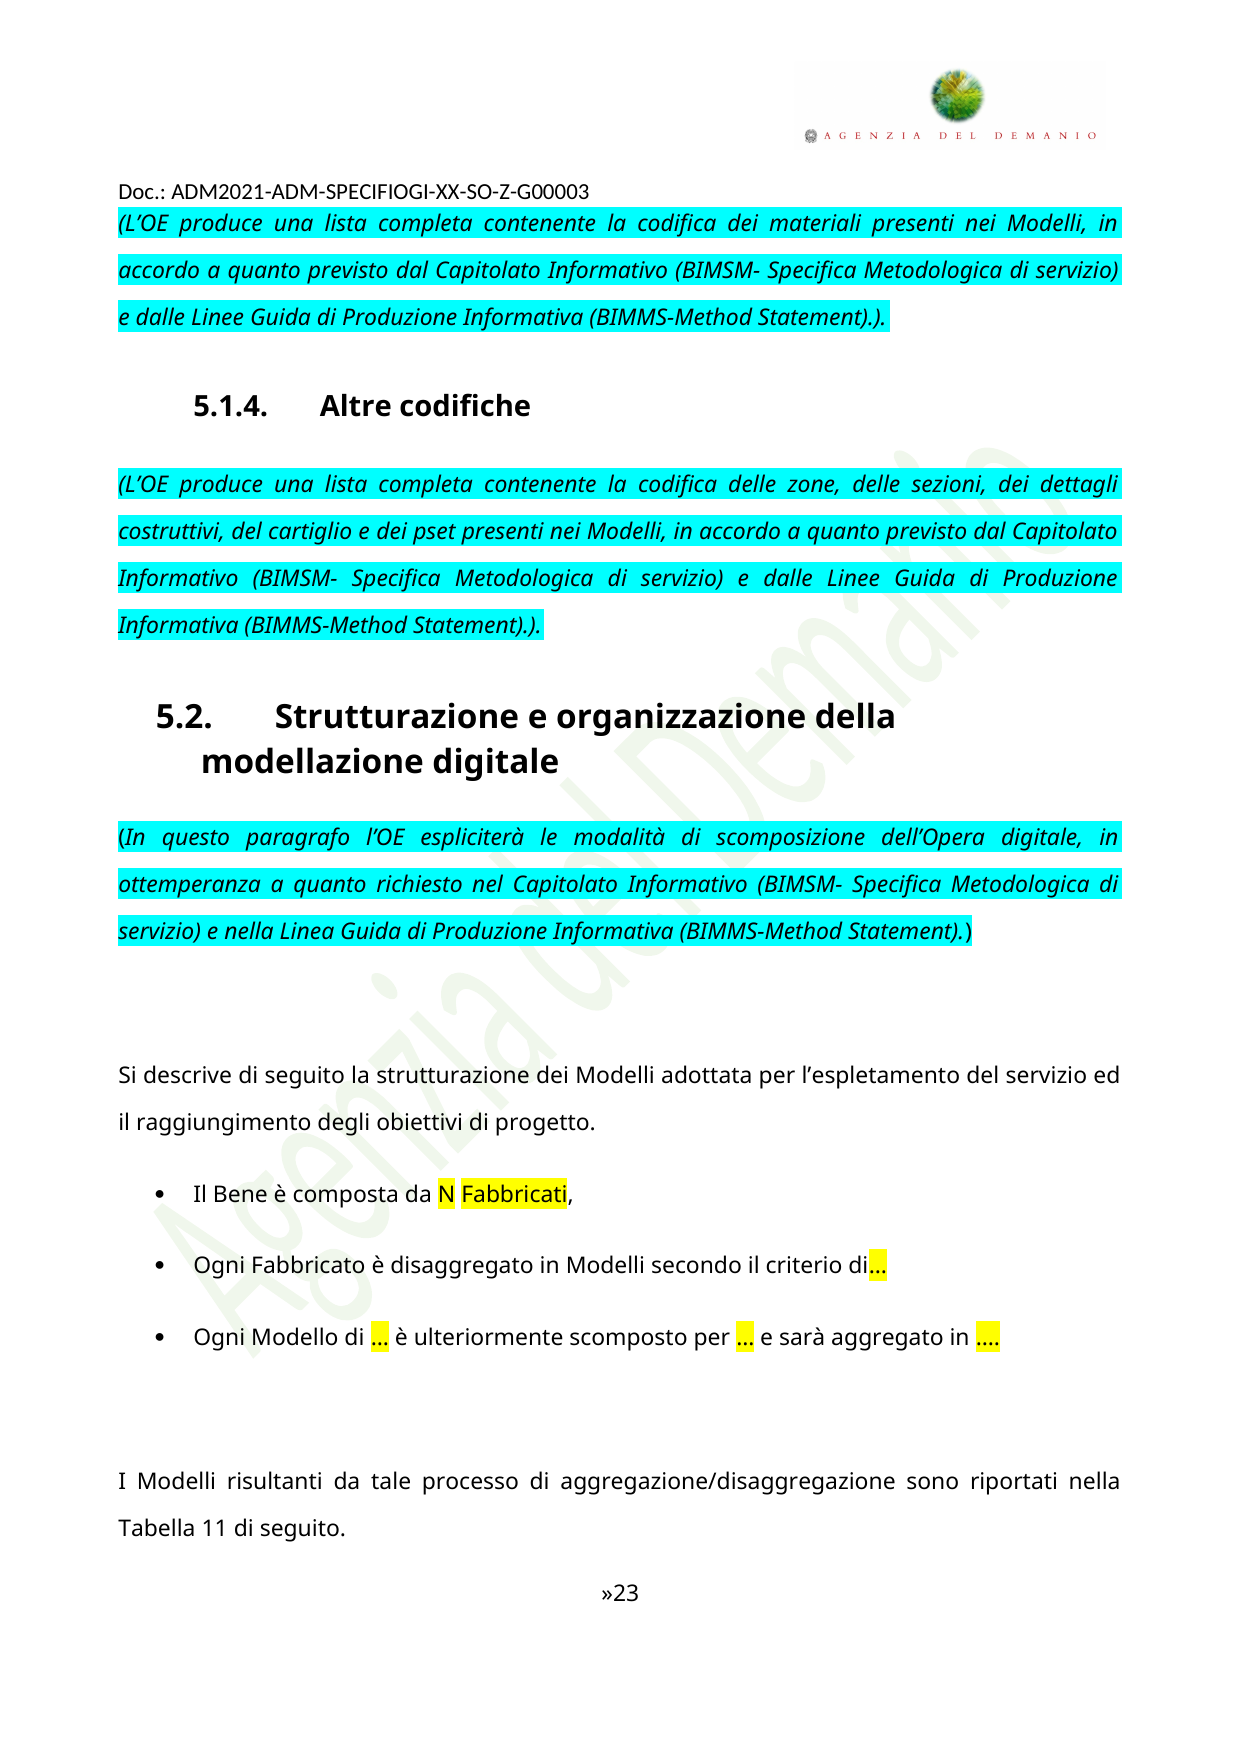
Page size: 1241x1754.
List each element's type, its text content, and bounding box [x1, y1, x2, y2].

text Si descrive di seguito la strutturazione dei Modelli adottata per l’espletamento del servizio ed il raggiungimento degli obiettivi di progetto. [118, 1059, 444, 1137]
list Strutturazione e organizzazione della modellazione digitale [156, 693, 1122, 784]
list Ogni Modello di … è ulteriormente scomposto per … e sarà aggregato in …. [243, 1321, 1122, 1352]
list Ogni Fabbricato è disaggregato in Modelli secondo il criterio di… [232, 1249, 302, 1281]
text (In questo paragrafo l’OE espliciterà le modalità di scomposizione dell’Opera digitale, in ottemperanza a quanto richiesto nel Capitolato Informativo (BIMSM- Specifica Metodologica di servizio) e nella Linea Guida di Produzione Informativa (BIMMS-Method Statement).) [118, 821, 1122, 946]
list Il Bene è composta da N Fabbricati, [156, 1177, 257, 1209]
text I Modelli risultanti da tale processo di aggregazione/disaggregazione sono riportati nella Tabella 11 di seguito. [118, 1465, 1122, 1543]
list Il Bene è composta da N Fabbricati, [271, 1177, 312, 1209]
list Ogni Fabbricato è disaggregato in Modelli secondo il criterio di… [156, 1249, 199, 1281]
text (L’OE produce una lista completa contenente la codifica delle zone, delle sezioni, dei dettagli costruttivi, del cartiglio e dei pset presenti nei Modelli, in accordo a quanto previsto dal Capitolato Informativo (BIMSM- Specifica Metodologica di servizio) e dalle Linee Guida di Produzione Informativa (BIMMS-Method Statement).). [118, 468, 1122, 640]
list Il Bene è composta da N Fabbricati, [322, 1177, 1122, 1209]
list Ogni Fabbricato è disaggregato in Modelli secondo il criterio di… [193, 1249, 245, 1281]
list Ogni Modello di … è ulteriormente scomposto per … e sarà aggregato in …. [156, 1321, 247, 1352]
list Altre codifiche [193, 385, 1122, 424]
text (L’OE produce una lista completa contenente la codifica dei materiali presenti nei Modelli, in accordo a quanto previsto dal Capitolato Informativo (BIMSM- Specifica Metodologica di servizio) e dalle Linee Guida di Produzione Informativa (BIMMS-Method Statement).). [118, 207, 1122, 332]
text Si descrive di seguito la strutturazione dei Modelli adottata per l’espletamento del servizio ed il raggiungimento degli obiettivi di progetto. [420, 1059, 1122, 1137]
list Ogni Fabbricato è disaggregato in Modelli secondo il criterio di… [340, 1249, 1122, 1281]
